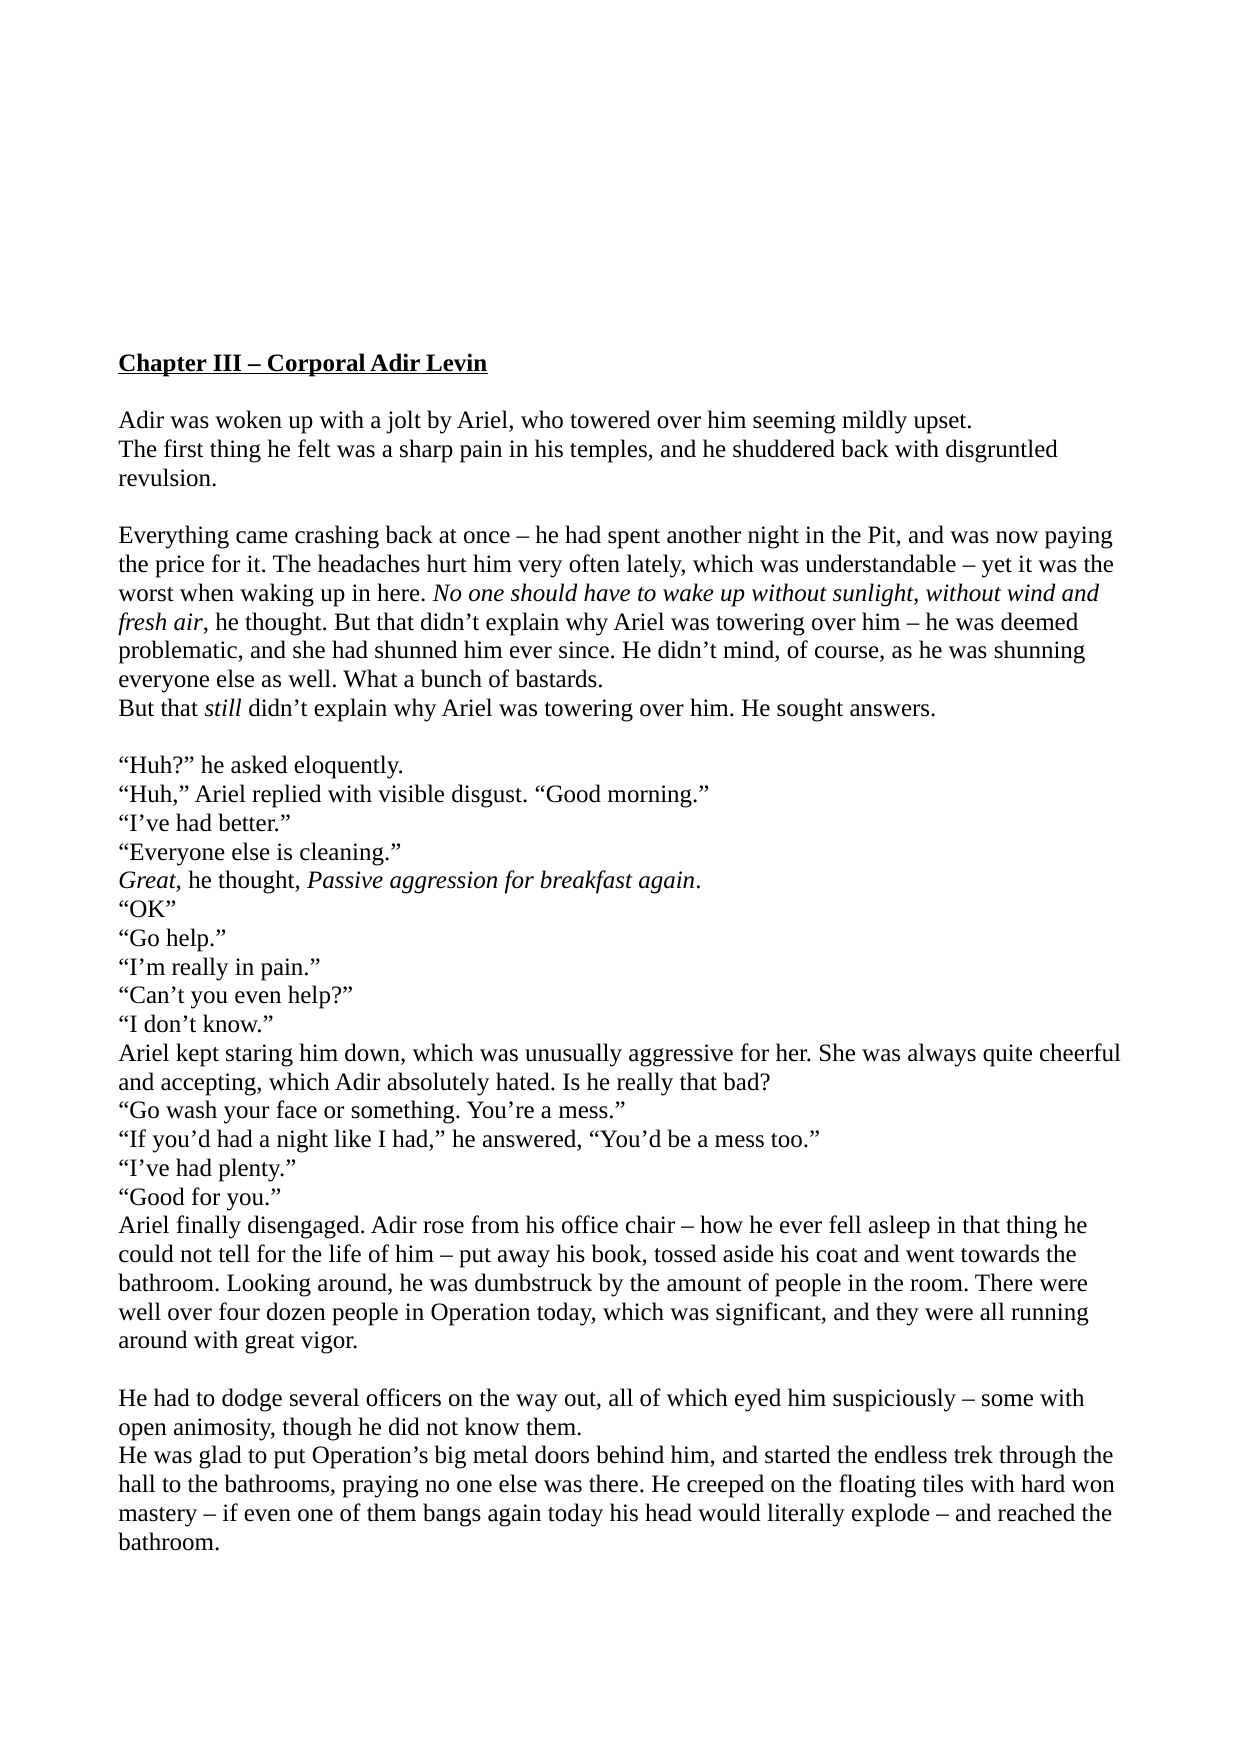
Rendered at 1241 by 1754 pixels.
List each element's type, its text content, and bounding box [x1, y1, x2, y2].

text Ariel finally disengaged. Adir rose from his office chair – how he ever fell asleep in that thing he could not tell for the life of him – put away his book, tossed aside his coat and went towards the bathroom. Looking around, he was dumbstruck by the amount of people in the room. There were well over four dozen people in Operation today, which was significant, and they were all running around with great vigor. [118, 1211, 1122, 1354]
text “Go wash your face or something. You’re a mess.” [118, 1096, 1122, 1124]
text “If you’d had a night like I had,” he answered, “You’d be a mess too.” [118, 1124, 1122, 1153]
text “Go help.” [118, 923, 1122, 952]
text “Huh?” he asked eloquently. [118, 751, 1122, 779]
text “OK” [118, 894, 1122, 923]
text Adir was woken up with a jolt by Ariel, who towered over him seeming mildly upset. [118, 406, 1122, 434]
text “Everyone else is cleaning.” [118, 837, 1122, 866]
text “I’m really in pain.” [118, 952, 1122, 981]
text Ariel kept staring him down, which was unusually aggressive for her. She was always quite cheerful and accepting, which Adir absolutely hated. Is he really that bad? [118, 1038, 1122, 1096]
text “Can’t you even help?” [118, 981, 1122, 1009]
text But that still didn’t explain why Ariel was towering over him. He sought answers. [118, 693, 1122, 722]
text He was glad to put Operation’s big metal doors behind him, and started the endless trek through the hall to the bathrooms, praying no one else was there. He creeped on the floating tiles with hard won mastery – if even one of them bangs again today his head would literally explode – and reached the bathroom. [118, 1441, 1122, 1556]
text Chapter III – Corporal Adir Levin [118, 348, 1122, 377]
text Everything came crashing back at once – he had spent another night in the Pit, and was now paying the price for it. The headaches hurt him very often lately, which was understandable – yet it was the worst when waking up in here. No one should have to wake up without sunlight, without wind and fresh air, he thought. But that didn’t explain why Ariel was towering over him – he was deemed problematic, and she had shunned him ever since. He didn’t mind, of course, as he was shunning everyone else as well. What a bunch of bastards. [118, 521, 1122, 693]
text The first thing he felt was a sharp pain in his temples, and he shuddered back with disgruntled revulsion. [118, 434, 1122, 492]
text “I’ve had better.” [118, 808, 1122, 837]
text “I don’t know.” [118, 1009, 1122, 1038]
text “Good for you.” [118, 1182, 1122, 1211]
text He had to dodge several officers on the way out, all of which eyed him suspiciously – some with open animosity, though he did not know them. [118, 1383, 1122, 1441]
text “I’ve had plenty.” [118, 1153, 1122, 1182]
text “Huh,” Ariel replied with visible disgust. “Good morning.” [118, 779, 1122, 808]
text Great, he thought, Passive aggression for breakfast again. [118, 866, 1122, 894]
